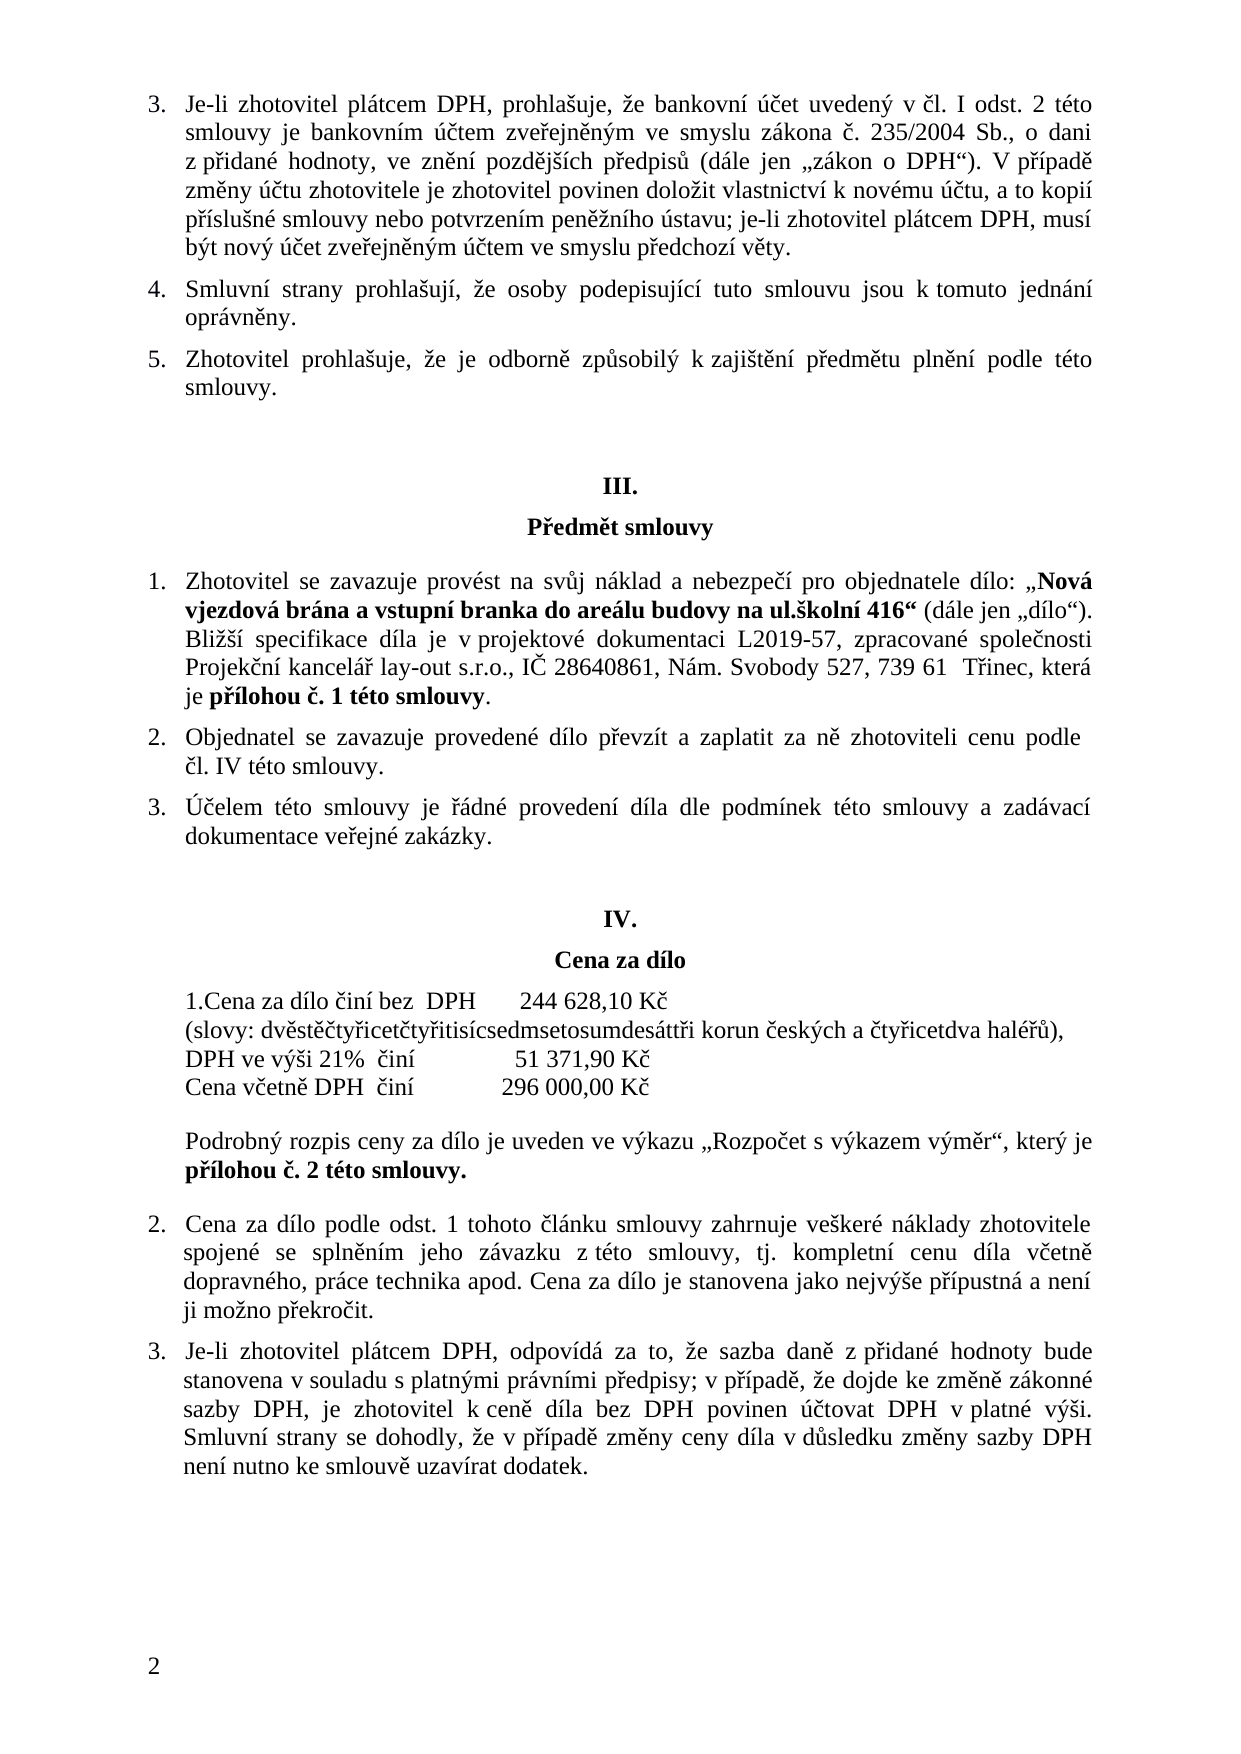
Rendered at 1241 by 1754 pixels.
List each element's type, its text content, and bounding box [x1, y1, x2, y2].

list Účelem této smlouvy je řádné provedení díla dle podmínek této smlouvy a zadávací dokumentace veřejné zakázky. [148, 792, 1092, 850]
list Smluvní strany prohlašují, že osoby podepisující tuto smlouvu jsou k tomuto jednání oprávněny. [148, 274, 1092, 331]
list Zhotovitel se zavazuje provést na svůj náklad a nebezpečí pro objednatele dílo: „Nová vjezdová brána a vstupní branka do areálu budovy na ul.školní 416“ (dále jen „dílo“). Bližší specifikace díla je v projektové dokumentaci L2019-57, zpracované společnosti Projekční kancelář lay-out s.r.o., IČ 28640861, Nám. Svobody 527, 739 61 Třinec, která je přílohou č. 1 této smlouvy. [148, 566, 1092, 710]
list Je-li zhotovitel plátcem DPH, odpovídá za to, že sazba daně z přidané hodnoty bude stanovena v souladu s platnými právními předpisy; v případě, že dojde ke změně zákonné sazby DPH, je zhotovitel k ceně díla bez DPH povinen účtovat DPH v platné výši. Smluvní strany se dohodly, že v případě změny ceny díla v důsledku změny sazby DPH není nutno ke smlouvě uzavírat dodatek. [148, 1336, 1092, 1480]
list Je-li zhotovitel plátcem DPH, prohlašuje, že bankovní účet uvedený v čl. I odst. 2 této smlouvy je bankovním účtem zveřejněným ve smyslu zákona č. 235/2004 Sb., o dani z přidané hodnoty, ve znění pozdějších předpisů (dále jen „zákon o DPH“). V případě změny účtu zhotovitele je zhotovitel povinen doložit vlastnictví k novému účtu, a to kopií příslušné smlouvy nebo potvrzením peněžního ústavu; je-li zhotovitel plátcem DPH, musí být nový účet zveřejněným účtem ve smyslu předchozí věty. [148, 89, 1092, 261]
list Zhotovitel prohlašuje, že je odborně způsobilý k zajištění předmětu plnění podle této smlouvy. [148, 344, 1092, 401]
text III. [148, 471, 1092, 500]
list Cena za dílo podle odst. 1 tohoto článku smlouvy zahrnuje veškeré náklady zhotovitele spojené se splněním jeho závazku z této smlouvy, tj. kompletní cenu díla včetně dopravného, práce technika apod. Cena za dílo je stanovena jako nejvýše přípustná a není ji možno překročit. [148, 1209, 1092, 1324]
text IV. [148, 904, 1092, 932]
subtitle Cena za dílo [148, 945, 1092, 974]
list Cena za dílo činí bez DPH 244 628,10 Kč (slovy: dvěstěčtyřicetčtyřitisícsedmsetosumdesáttři korun českých a čtyřicetdva haléřů), DPH ve výši 21% činí 51 371,90 Kč Cena včetně DPH činí 296 000,00 Kč [185, 986, 1092, 1101]
subtitle Předmět smlouvy [148, 512, 1092, 541]
list Objednatel se zavazuje provedené dílo převzít a zaplatit za ně zhotoviteli cenu podle čl. IV této smlouvy. [148, 722, 1092, 780]
text Podrobný rozpis ceny za dílo je uveden ve výkazu „Rozpočet s výkazem výměr“, který je přílohou č. 2 této smlouvy. [185, 1126, 1092, 1184]
